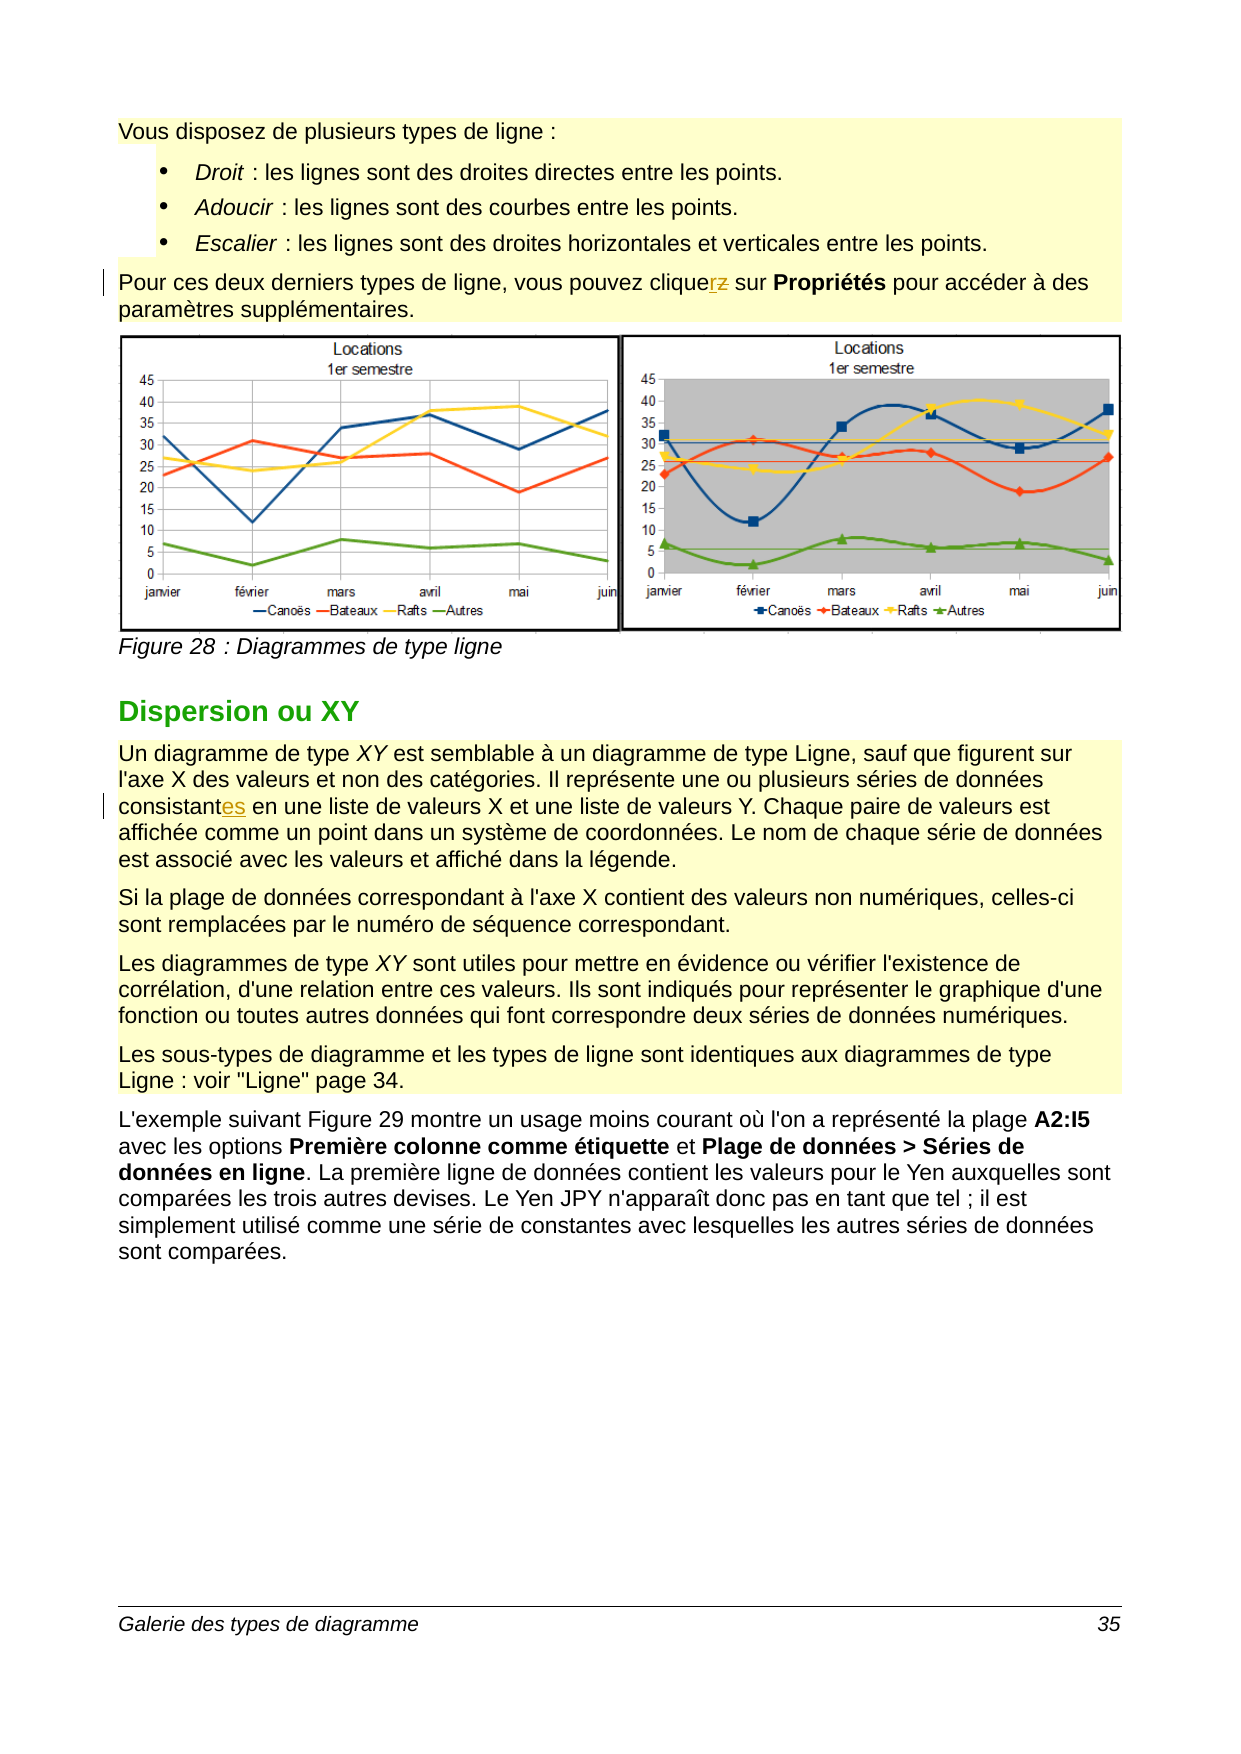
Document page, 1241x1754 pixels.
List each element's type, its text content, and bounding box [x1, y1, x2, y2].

list Escalier : les lignes sont des droites horizontales et verticales entre les points. [156, 228, 1122, 257]
text L'exemple suivant Figure 29 montre un usage moins courant où l'on a représenté la plage A2:I5 avec les options Première colonne comme étiquette et Plage de données > Séries de données en ligne. La première ligne de données contient les valeurs pour le Yen auxquelles sont comparées les trois autres devises. Le Yen JPY n'apparaît donc pas en tant que tel ; il est simplement utilisé comme une série de constantes avec lesquelles les autres séries de données sont comparées. [118, 1106, 1122, 1264]
text Un diagramme de type XY est semblable à un diagramme de type Ligne, sauf que figurent sur l'axe X des valeurs et non des catégories. Il représente une ou plusieurs séries de données consistantes en une liste de valeurs X et une liste de valeurs Y. Chaque paire de valeurs est affichée comme un point dans un système de coordonnées. Le nom de chaque série de données est associé avec les valeurs et affiché dans la légende. [118, 740, 1122, 872]
picture [118, 334, 1123, 634]
text Si la plage de données correspondant à l'axe X contient des valeurs non numériques, celles-ci sont remplacées par le numéro de séquence correspondant. [118, 884, 1122, 937]
text Pour ces deux derniers types de ligne, vous pouvez cliquer sur Propriétés pour accéder à des paramètres supplémentaires. [118, 269, 1122, 322]
text Figure 28 : Diagrammes de type ligne [118, 634, 1122, 660]
list Adoucir : les lignes sont des courbes entre les points. [156, 192, 1122, 222]
text Vous disposez de plusieurs types de ligne : [118, 118, 1122, 144]
text Les sous-types de diagramme et les types de ligne sont identiques aux diagrammes de type Ligne : voir "Ligne" page 34. [118, 1041, 1122, 1094]
subtitle Dispersion ou XY [118, 694, 1122, 728]
text Les diagrammes de type XY sont utiles pour mettre en évidence ou vérifier l'existence de corrélation, d'une relation entre ces valeurs. Ils sont indiqués pour représenter le graphique d'une fonction ou toutes autres données qui font correspondre deux séries de données numériques. [118, 949, 1122, 1029]
list Droit : les lignes sont des droites directes entre les points. [156, 157, 1122, 186]
